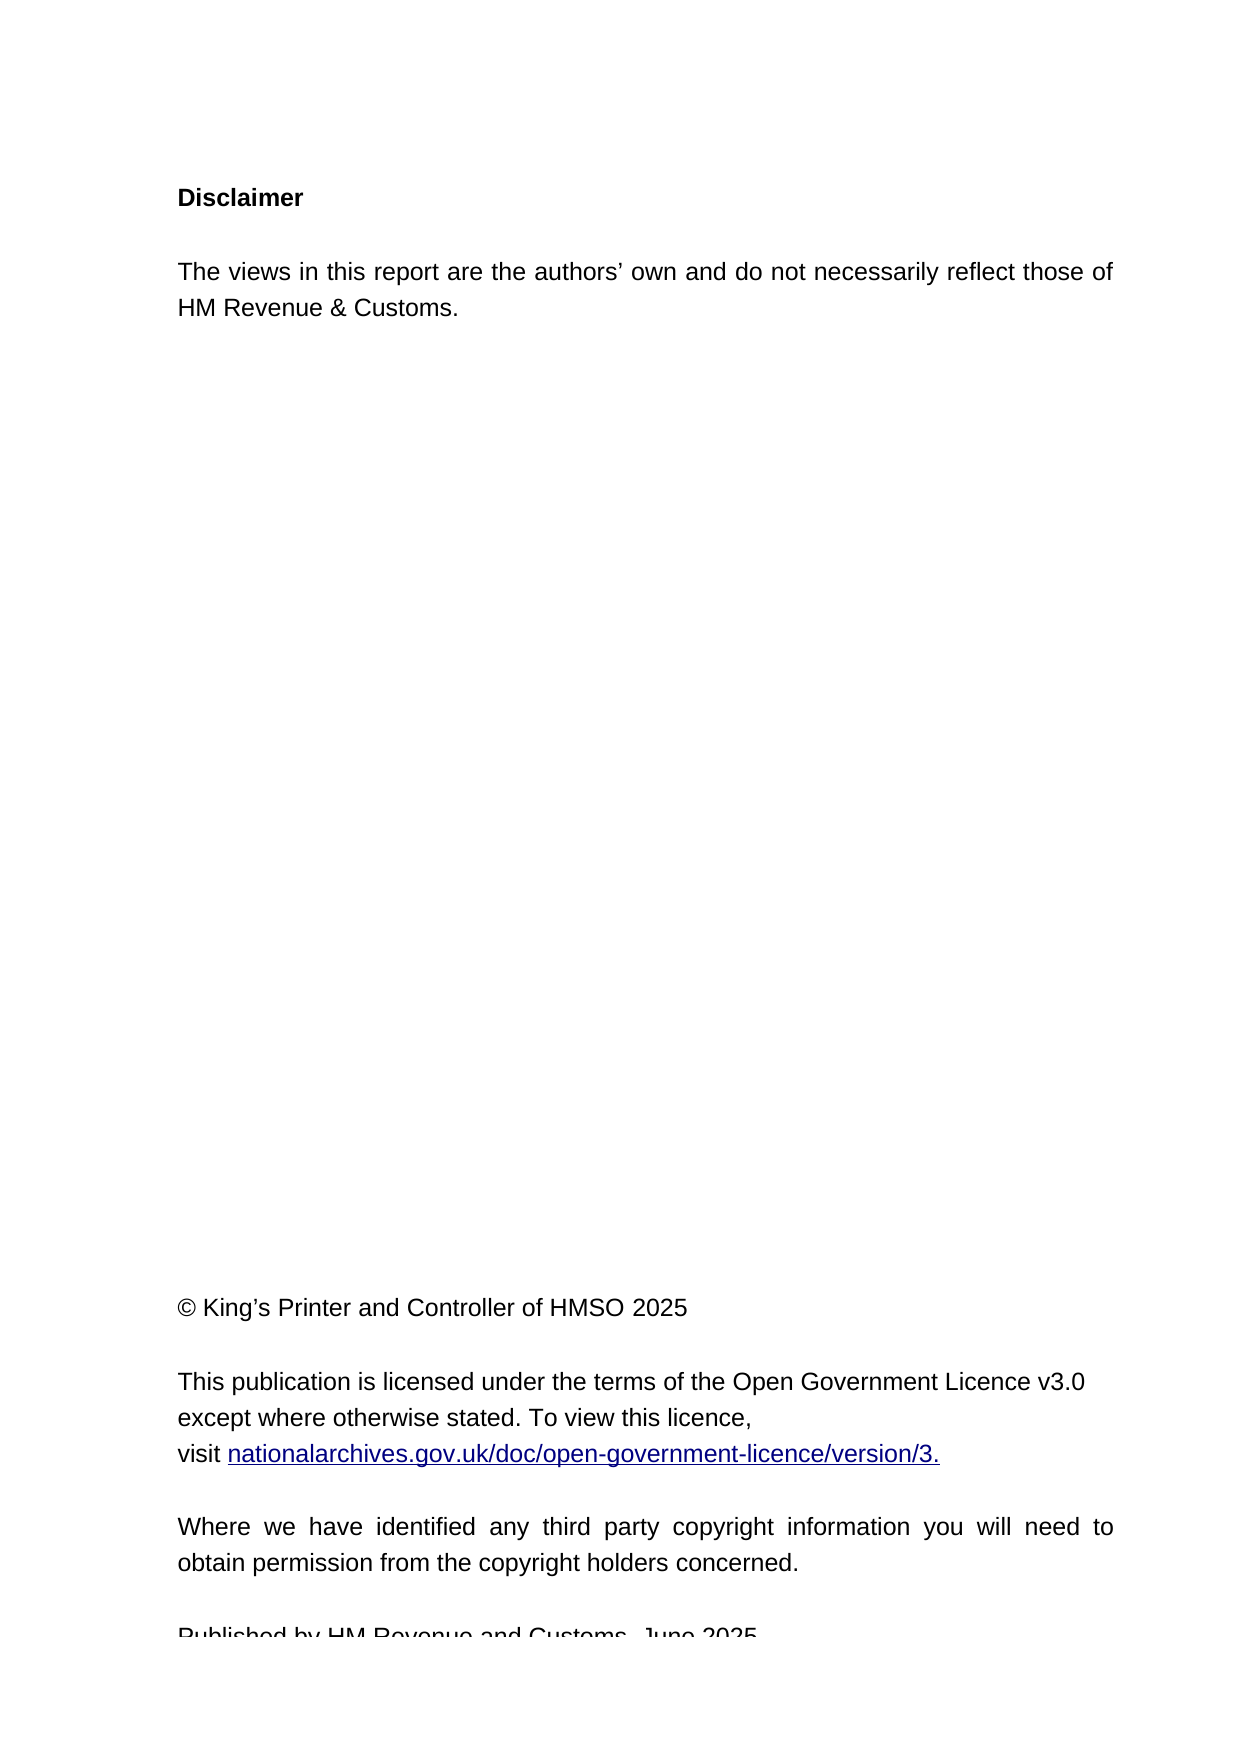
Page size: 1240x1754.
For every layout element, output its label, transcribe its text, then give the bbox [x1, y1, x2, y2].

text The views in this report are the authors’ own and do not necessarily reflect those of HM Revenue & Customs. [177, 257, 1115, 328]
text © King’s Printer and Controller of HMSO 2025 [177, 1293, 1115, 1329]
text Where we have identified any third party copyright information you will need to obtain permission from the copyright holders concerned. [177, 1512, 1115, 1584]
text Disclaimer [177, 183, 1115, 219]
text This publication is licensed under the terms of the Open Government Licence v3.0 except where otherwise stated. To view this licence, visit nationalarchives.gov.uk/doc/open-government-licence/version/3. [177, 1367, 1115, 1475]
text Published by HM Revenue and Customs, June 2025 [177, 1622, 1115, 1637]
